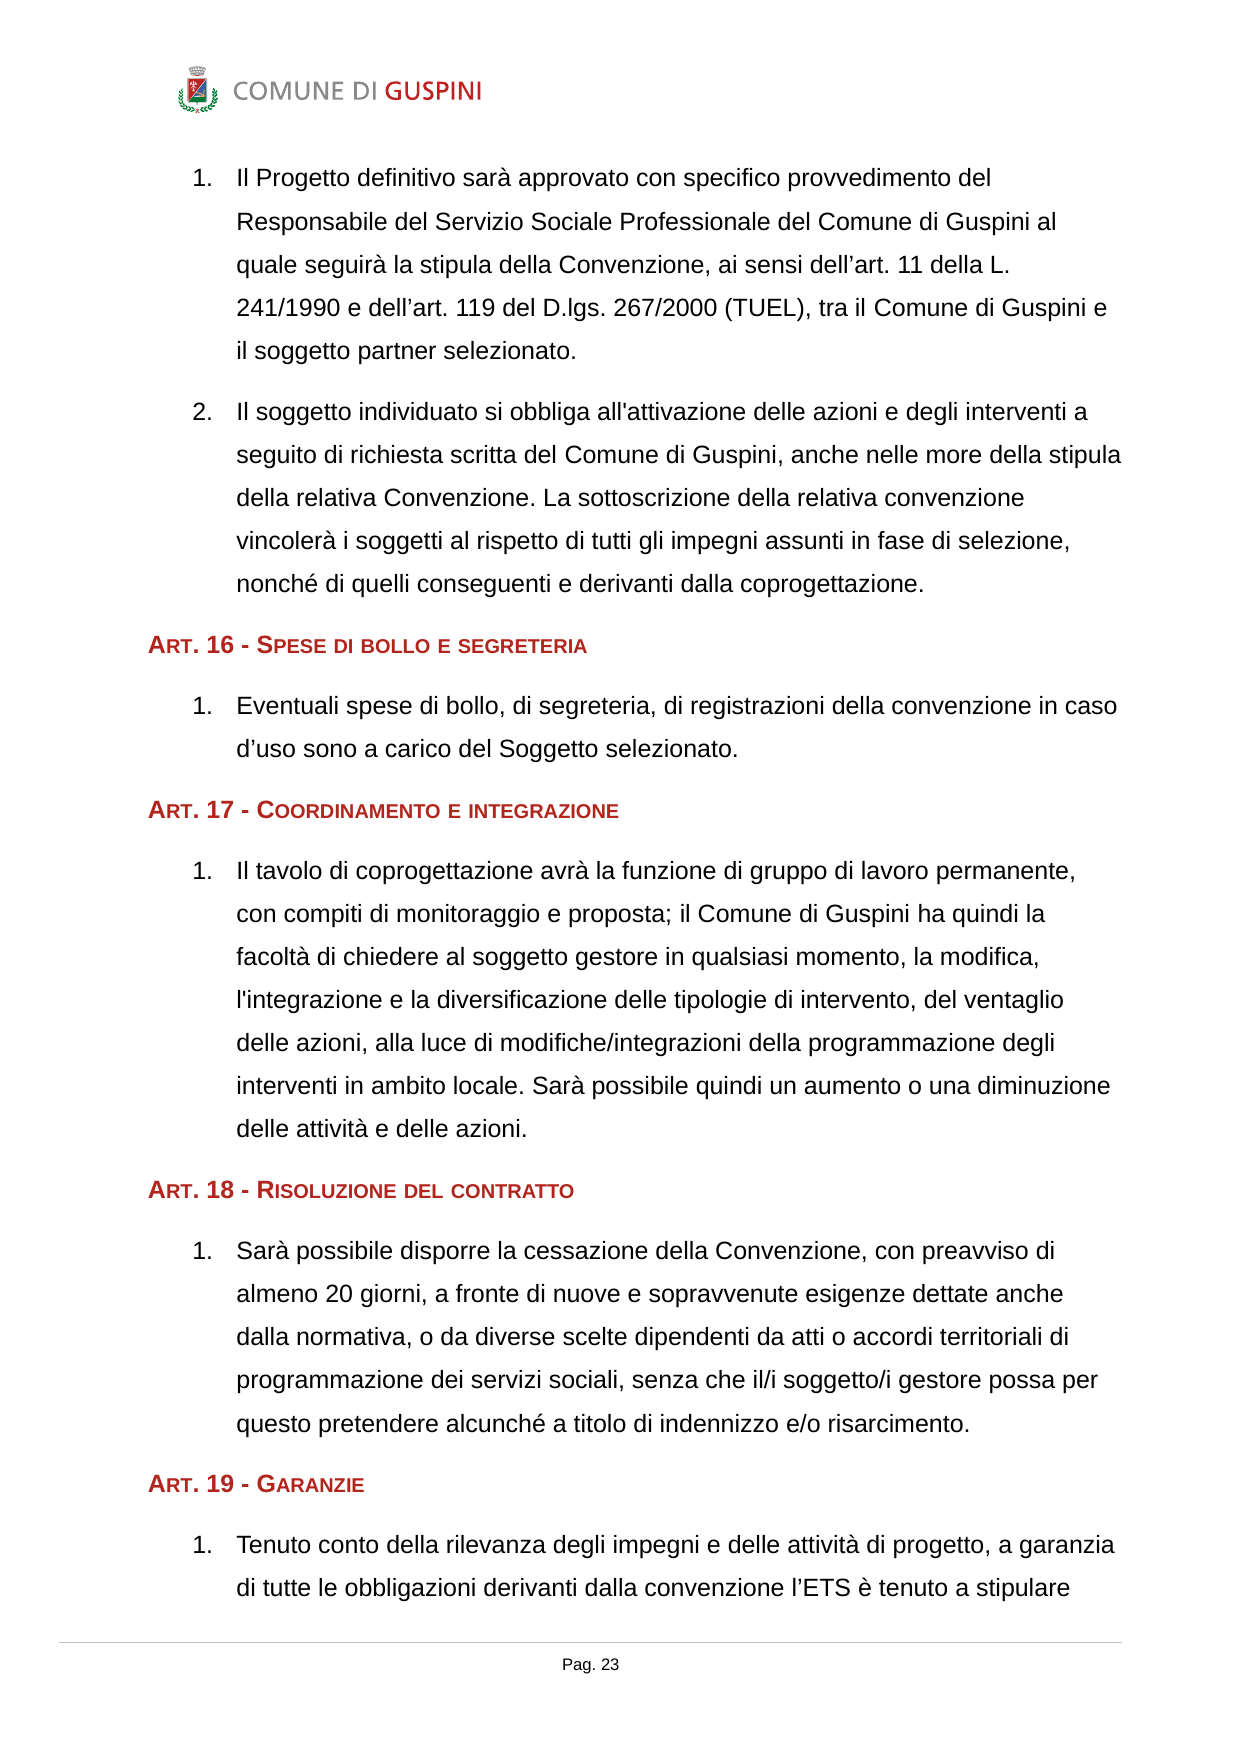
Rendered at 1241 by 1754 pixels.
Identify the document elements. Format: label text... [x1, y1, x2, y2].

subtitle Sarà possibile disporre la cessazione della Convenzione, con preavviso di almeno 20 giorni, a fronte di nuove e sopravvenute esigenze dettate anche dalla normativa, o da diverse scelte dipendenti da atti o accordi territoriali di programmazione dei servizi sociali, senza che il/i soggetto/i gestore possa per questo pretendere alcunché a titolo di indennizzo e/o risarcimento. [192, 1236, 1122, 1437]
subtitle Coordinamento e integrazione [148, 795, 1122, 824]
subtitle Il soggetto individuato si obbliga all'attivazione delle azioni e degli interventi a seguito di richiesta scritta del Comune di Guspini, anche nelle more della stipula della relativa Convenzione. La sottoscrizione della relativa convenzione vincolerà i soggetti al rispetto di tutti gli impegni assunti in fase di selezione, nonché di quelli conseguenti e derivanti dalla coprogettazione. [192, 397, 1122, 598]
subtitle Spese di bollo e segreteria [148, 630, 1122, 659]
subtitle Risoluzione del contratto [148, 1175, 1122, 1204]
subtitle Il Progetto definitivo sarà approvato con specifico provvedimento del Responsabile del Servizio Sociale Professionale del Comune di Guspini al quale seguirà la stipula della Convenzione, ai sensi dell’art. 11 della L. 241/1990 e dell’art. 119 del D.lgs. 267/2000 (TUEL), tra il Comune di Guspini e il soggetto partner selezionato. [192, 163, 1122, 365]
subtitle Garanzie [148, 1469, 1122, 1498]
subtitle Eventuali spese di bollo, di segreteria, di registrazioni della convenzione in caso d’uso sono a carico del Soggetto selezionato. [192, 691, 1122, 763]
subtitle Il tavolo di coprogettazione avrà la funzione di gruppo di lavoro permanente, con compiti di monitoraggio e proposta; il Comune di Guspini ha quindi la facoltà di chiedere al soggetto gestore in qualsiasi momento, la modifica, l'integrazione e la diversificazione delle tipologie di intervento, del ventaglio delle azioni, alla luce di modifiche/integrazioni della programmazione degli interventi in ambito locale. Sarà possibile quindi un aumento o una diminuzione delle attività e delle azioni. [192, 856, 1122, 1143]
subtitle Tenuto conto della rilevanza degli impegni e delle attività di progetto, a garanzia di tutte le obbligazioni derivanti dalla convenzione l’ETS è tenuto a stipulare [192, 1530, 1122, 1602]
